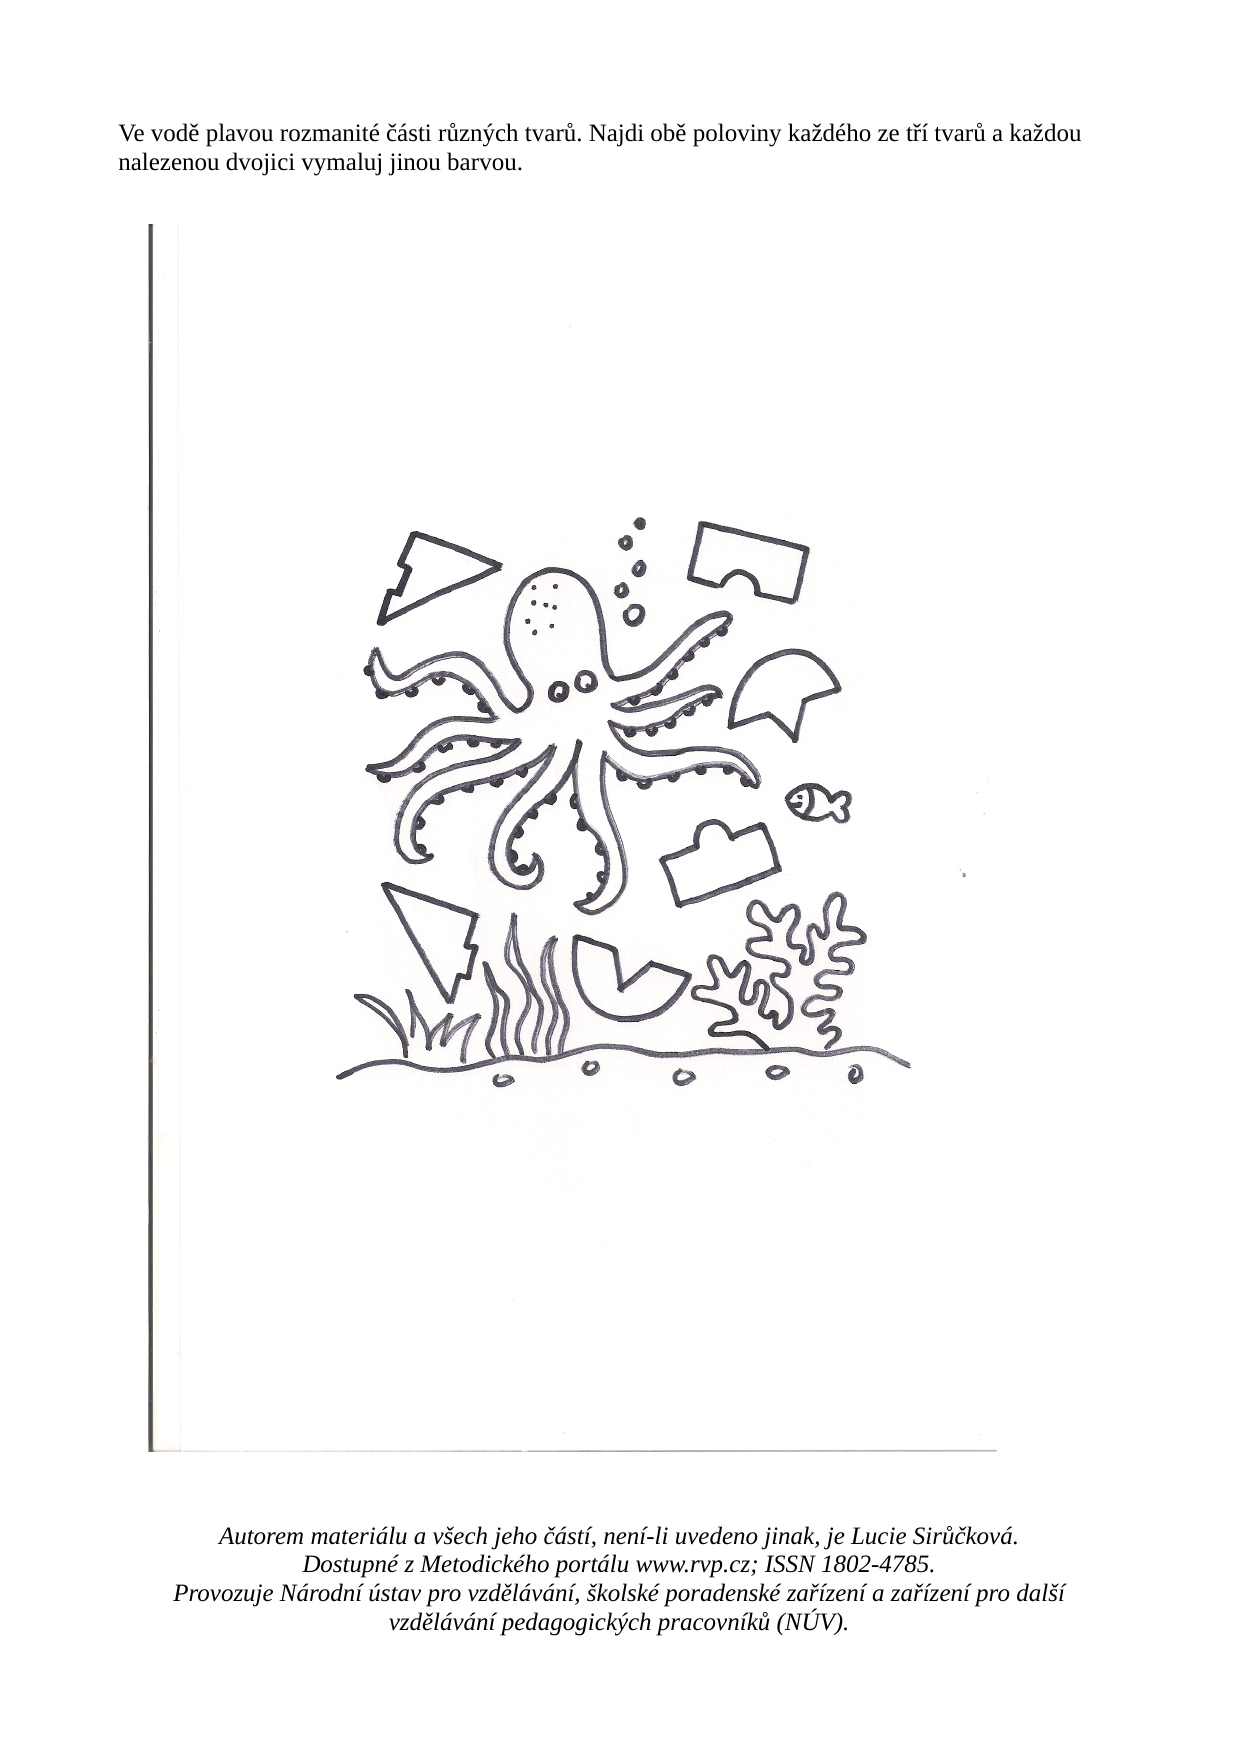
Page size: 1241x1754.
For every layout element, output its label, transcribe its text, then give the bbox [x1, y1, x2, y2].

picture [147, 224, 997, 1452]
text Ve vodě plavou rozmanité části různých tvarů. Najdi obě poloviny každého ze tří tvarů a každou nalezenou dvojici vymaluj jinou barvou. [118, 118, 1122, 176]
